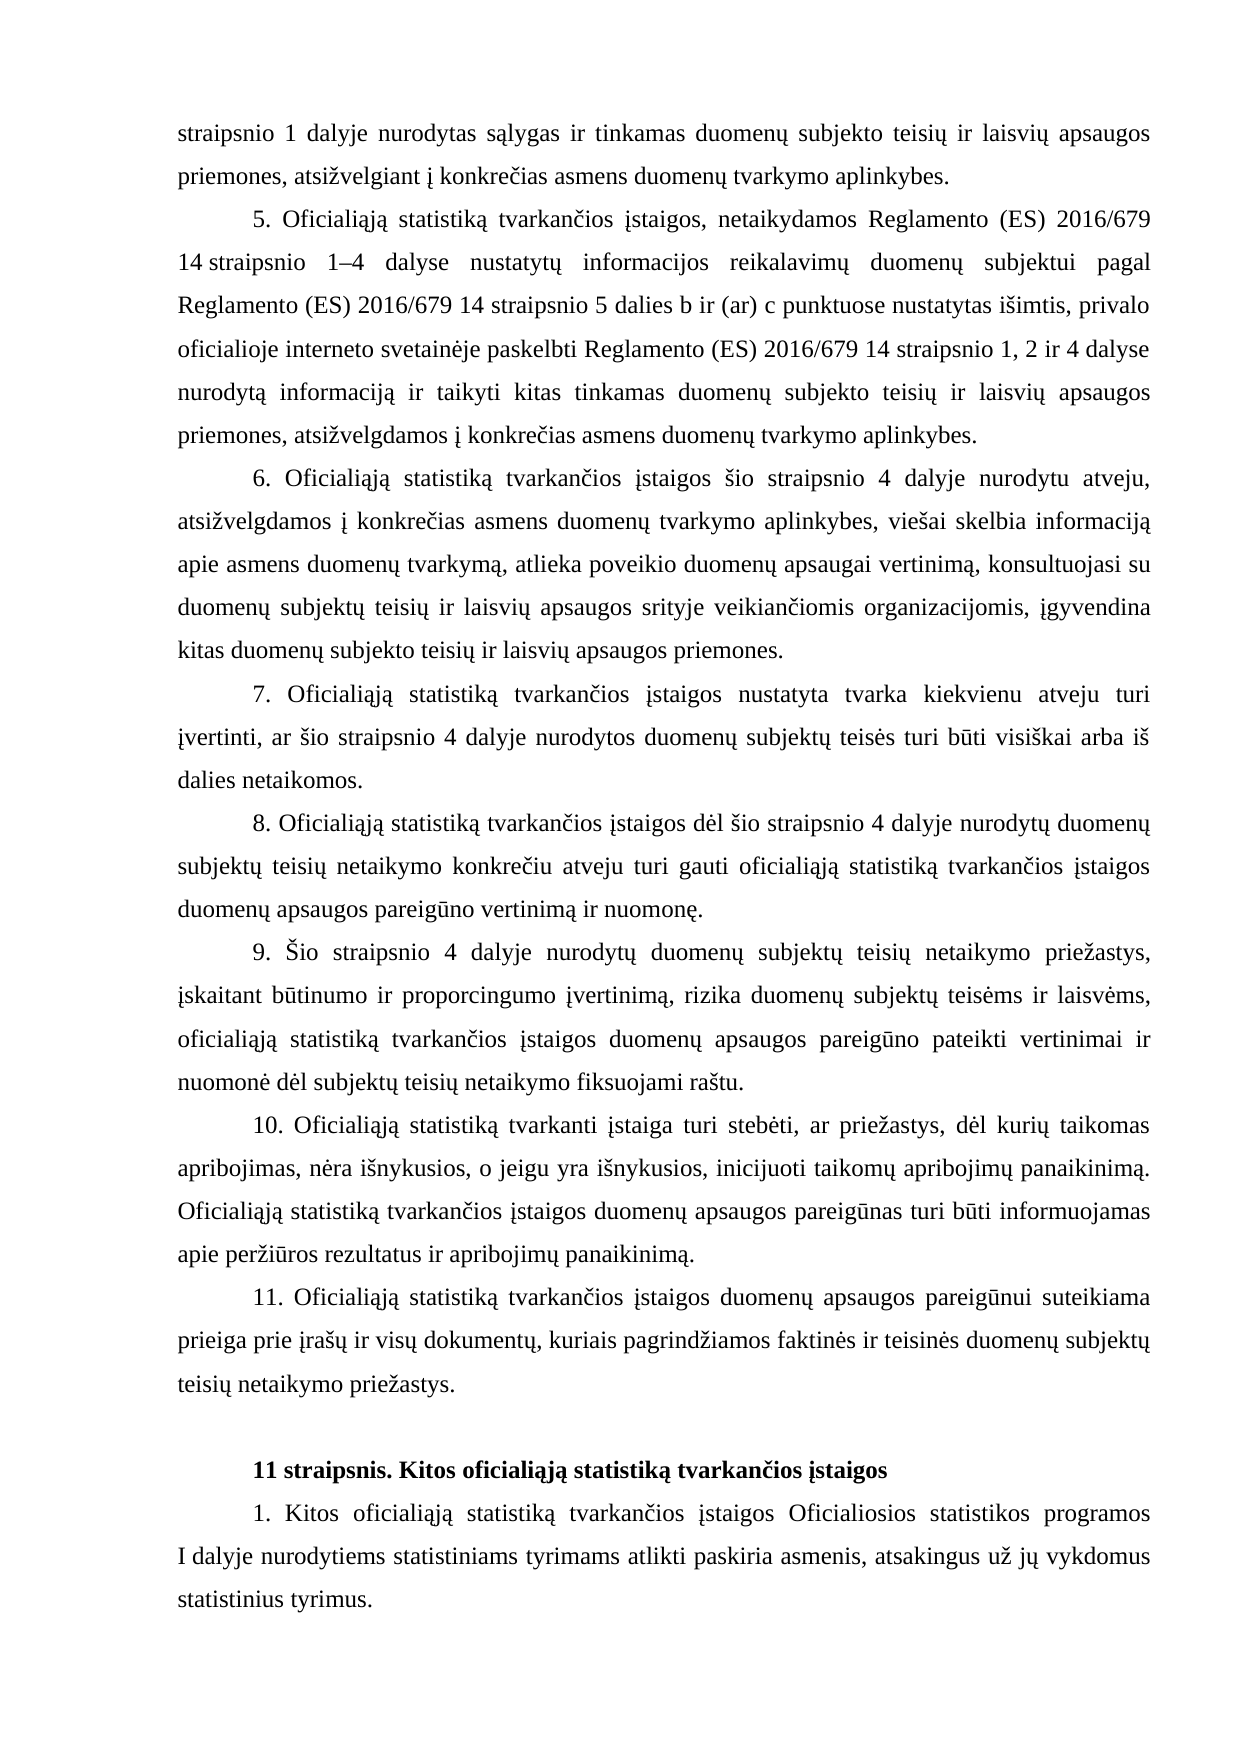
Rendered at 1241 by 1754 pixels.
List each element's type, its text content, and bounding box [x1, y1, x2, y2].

text straipsnio 1 dalyje nurodytas sąlygas ir tinkamas duomenų subjekto teisių ir laisvių apsaugos priemones, atsižvelgiant į konkrečias asmens duomenų tvarkymo aplinkybes. [177, 118, 1152, 190]
text 6. Oficialiąją statistiką tvarkančios įstaigos šio straipsnio 4 dalyje nurodytu atveju, atsižvelgdamos į konkrečias asmens duomenų tvarkymo aplinkybes, viešai skelbia informaciją apie asmens duomenų tvarkymą, atlieka poveikio duomenų apsaugai vertinimą, konsultuojasi su duomenų subjektų teisių ir laisvių apsaugos srityje veikiančiomis organizacijomis, įgyvendina kitas duomenų subjekto teisių ir laisvių apsaugos priemones. [177, 463, 1152, 664]
text 7. Oficialiąją statistiką tvarkančios įstaigos nustatyta tvarka kiekvienu atveju turi įvertinti, ar šio straipsnio 4 dalyje nurodytos duomenų subjektų teisės turi būti visiškai arba iš dalies netaikomos. [177, 679, 1152, 794]
text 1. Kitos oficialiąją statistiką tvarkančios įstaigos Oficialiosios statistikos programos I dalyje nurodytiems statistiniams tyrimams atlikti paskiria asmenis, atsakingus už jų vykdomus statistinius tyrimus. [177, 1498, 1152, 1613]
text 11. Oficialiąją statistiką tvarkančios įstaigos duomenų apsaugos pareigūnui suteikiama prieiga prie įrašų ir visų dokumentų, kuriais pagrindžiamos faktinės ir teisinės duomenų subjektų teisių netaikymo priežastys. [177, 1282, 1152, 1397]
text 10. Oficialiąją statistiką tvarkanti įstaiga turi stebėti, ar priežastys, dėl kurių taikomas apribojimas, nėra išnykusios, o jeigu yra išnykusios, inicijuoti taikomų apribojimų panaikinimą. Oficialiąją statistiką tvarkančios įstaigos duomenų apsaugos pareigūnas turi būti informuojamas apie peržiūros rezultatus ir apribojimų panaikinimą. [177, 1110, 1152, 1268]
text 8. Oficialiąją statistiką tvarkančios įstaigos dėl šio straipsnio 4 dalyje nurodytų duomenų subjektų teisių netaikymo konkrečiu atveju turi gauti oficialiąją statistiką tvarkančios įstaigos duomenų apsaugos pareigūno vertinimą ir nuomonę. [177, 808, 1152, 923]
text 5. Oficialiąją statistiką tvarkančios įstaigos, netaikydamos Reglamento (ES) 2016/679 14 straipsnio 1–4 dalyse nustatytų informacijos reikalavimų duomenų subjektui pagal Reglamento (ES) 2016/679 14 straipsnio 5 dalies b ir (ar) c punktuose nustatytas išimtis, privalo oficialioje interneto svetainėje paskelbti Reglamento (ES) 2016/679 14 straipsnio 1, 2 ir 4 dalyse nurodytą informaciją ir taikyti kitas tinkamas duomenų subjekto teisių ir laisvių apsaugos priemones, atsižvelgdamos į konkrečias asmens duomenų tvarkymo aplinkybes. [177, 204, 1152, 449]
text 9. Šio straipsnio 4 dalyje nurodytų duomenų subjektų teisių netaikymo priežastys, įskaitant būtinumo ir proporcingumo įvertinimą, rizika duomenų subjektų teisėms ir laisvėms, oficialiąją statistiką tvarkančios įstaigos duomenų apsaugos pareigūno pateikti vertinimai ir nuomonė dėl subjektų teisių netaikymo fiksuojami raštu. [177, 937, 1152, 1096]
text 11 straipsnis. Kitos oficialiąją statistiką tvarkančios įstaigos [177, 1455, 1152, 1484]
